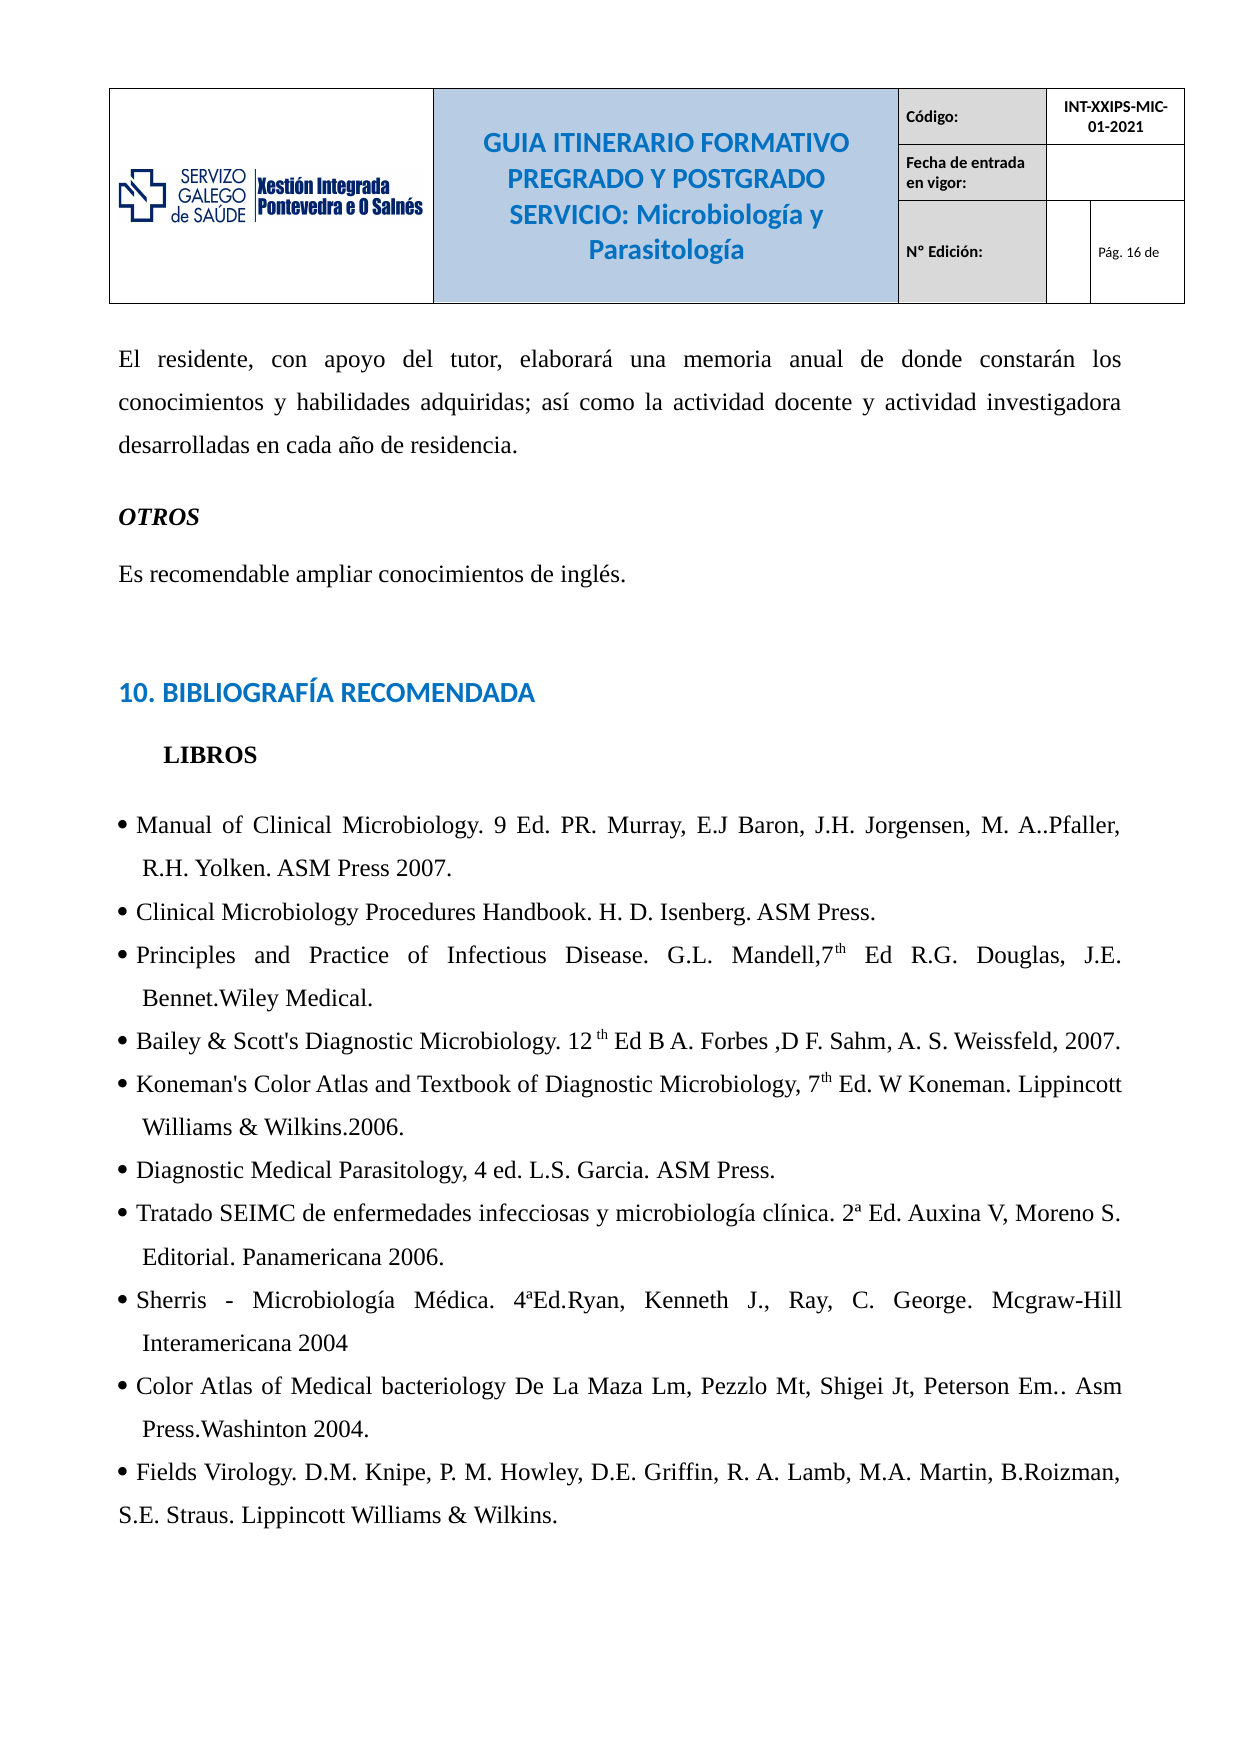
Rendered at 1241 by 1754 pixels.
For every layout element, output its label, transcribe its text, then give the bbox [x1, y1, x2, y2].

list Principles and Practice of Infectious Disease. G.L. Mandell,7th Ed R.G. Douglas, J.E. Bennet.Wiley Medical. [118, 940, 1122, 1012]
picture [118, 169, 425, 223]
list Manual of Clinical Microbiology. 9 Ed. PR. Murray, E.J Baron, J.H. Jorgensen, M. A..Pfaller, R.H. Yolken. ASM Press 2007. [118, 810, 1122, 882]
list Clinical Microbiology Procedures Handbook. H. D. Isenberg. ASM Press. [118, 897, 1122, 925]
subtitle LIBROS [118, 740, 1122, 769]
text El residente, con apoyo del tutor, elaborará una memoria anual de donde constarán los conocimientos y habilidades adquiridas; así como la actividad docente y actividad investigadora desarrolladas en cada año de residencia. [118, 344, 1122, 459]
text OTROS [118, 502, 1122, 531]
list Tratado SEIMC de enfermedades infecciosas y microbiología clínica. 2ª Ed. Auxina V, Moreno S. Editorial. Panamericana 2006. [118, 1198, 1122, 1270]
list Fields Virology. D.M. Knipe, P. M. Howley, D.E. Griffin, R. A. Lamb, M.A. Martin, B.Roizman, S.E. Straus. Lippincott Williams & Wilkins. [118, 1457, 1122, 1529]
list Koneman's Color Atlas and Textbook of Diagnostic Microbiology, 7th Ed. W Koneman. Lippincott Williams & Wilkins.2006. [118, 1069, 1122, 1141]
list BIBLIOGRAFÍA RECOMENDADA [118, 674, 1122, 710]
list Bailey & Scott's Diagnostic Microbiology. 12 th Ed B A. Forbes ,D F. Sahm, A. S. Weissfeld, 2007. [118, 1026, 1122, 1055]
list Color Atlas of Medical bacteriology De La Maza Lm, Pezzlo Mt, Shigei Jt, Peterson Em.. Asm Press.Washinton 2004. [118, 1371, 1122, 1443]
list Diagnostic Medical Parasitology, 4 ed. L.S. Garcia. ASM Press. [118, 1155, 1122, 1184]
text Es recomendable ampliar conocimientos de inglés. [118, 559, 1122, 588]
list Sherris - Microbiología Médica. 4ªEd.Ryan, Kenneth J., Ray, C. George. Mcgraw-Hill Interamericana 2004 [118, 1285, 1122, 1357]
